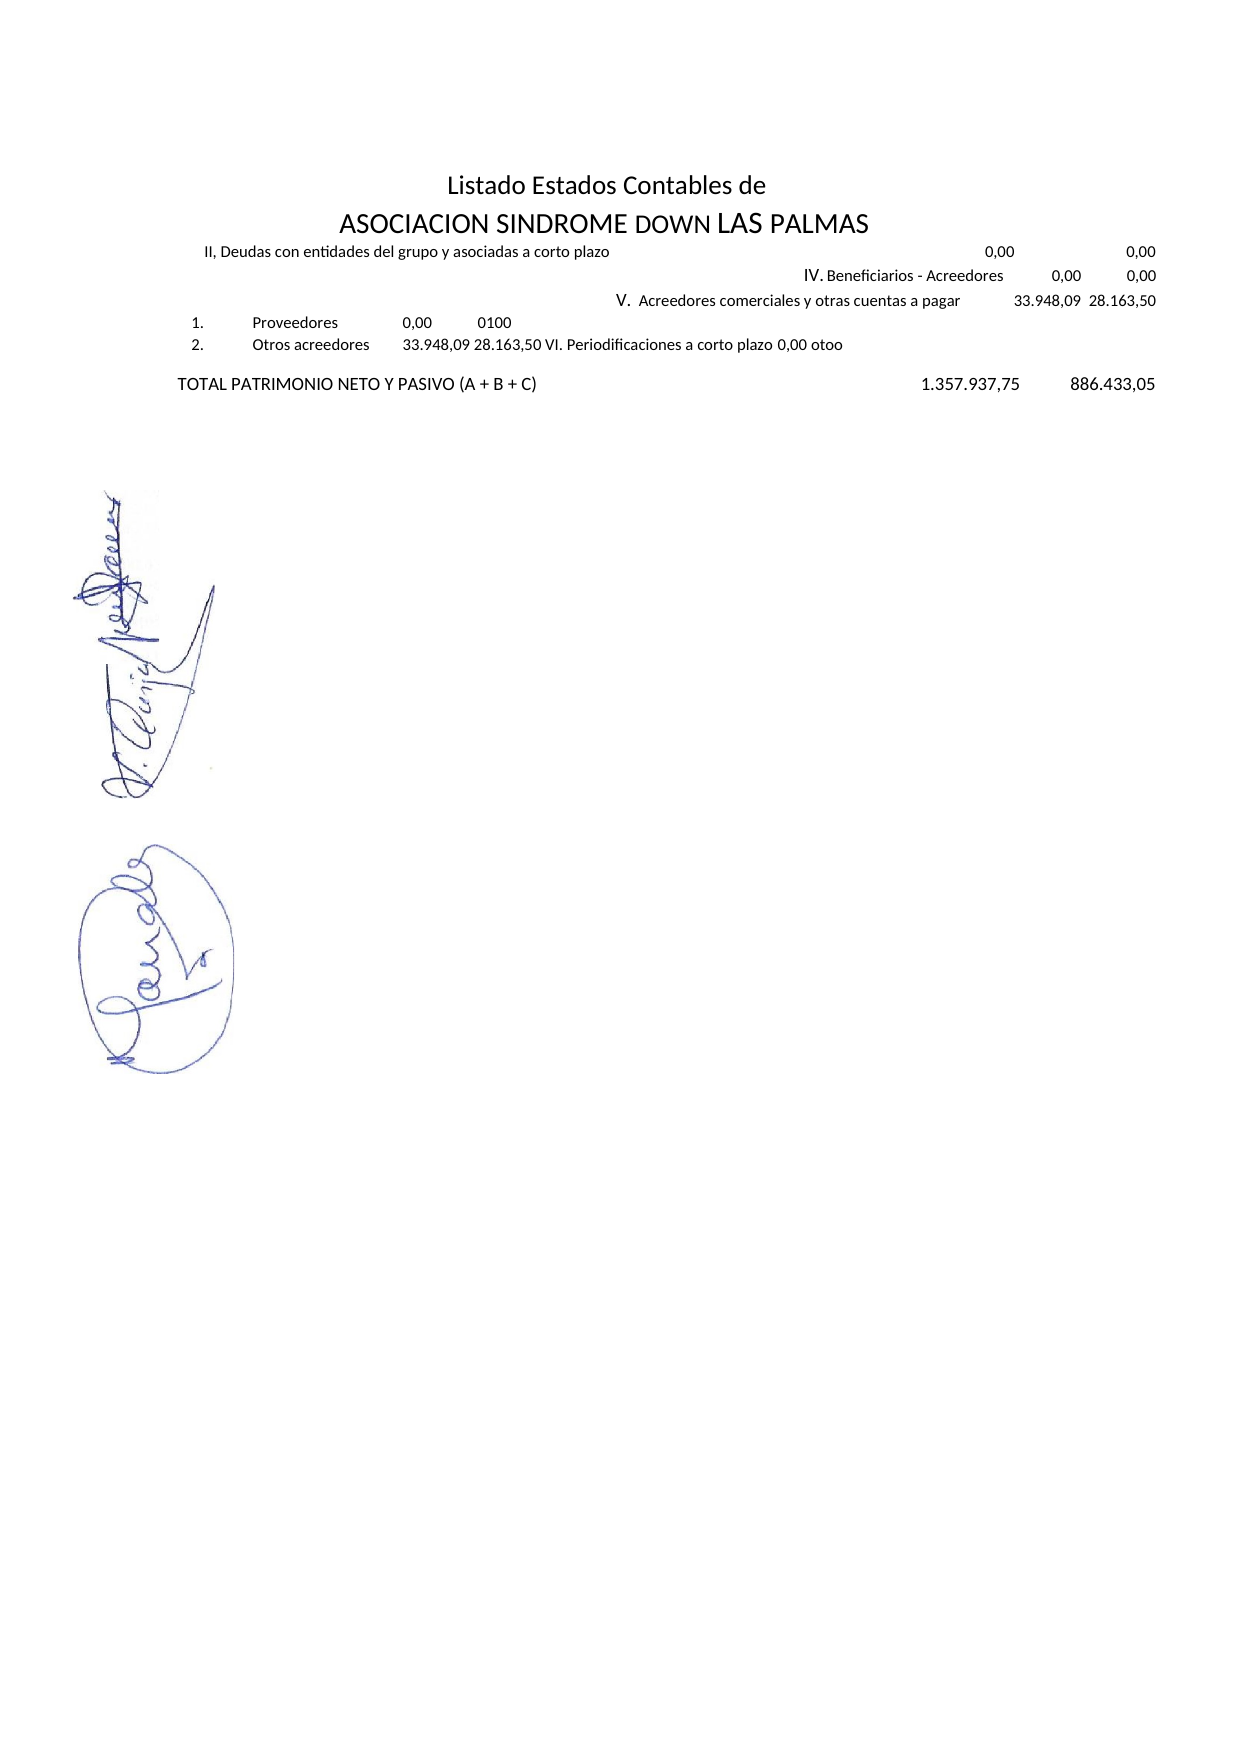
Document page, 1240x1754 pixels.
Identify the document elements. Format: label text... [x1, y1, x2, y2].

list Proveedores 0,00 0100 [177, 313, 1156, 333]
list Beneficiarios - Acreedores 0,00 0,00 [154, 263, 1156, 286]
text II, Deudas con entidades del grupo y asociadas a corto plazo 0,00 0,00 [177, 241, 1156, 262]
text TOTAL PATRIMONIO NETO Y PASIVO (A + B + C) 1.357.937,75 886.433,05 [177, 372, 1156, 395]
list Acreedores comerciales y otras cuentas a pagar 33.948,09 28.163,50 [154, 288, 1156, 311]
list Otros acreedores 33.948,09 28.163,50 VI. Periodificaciones a corto plazo 0,00 otoo [177, 334, 1156, 355]
